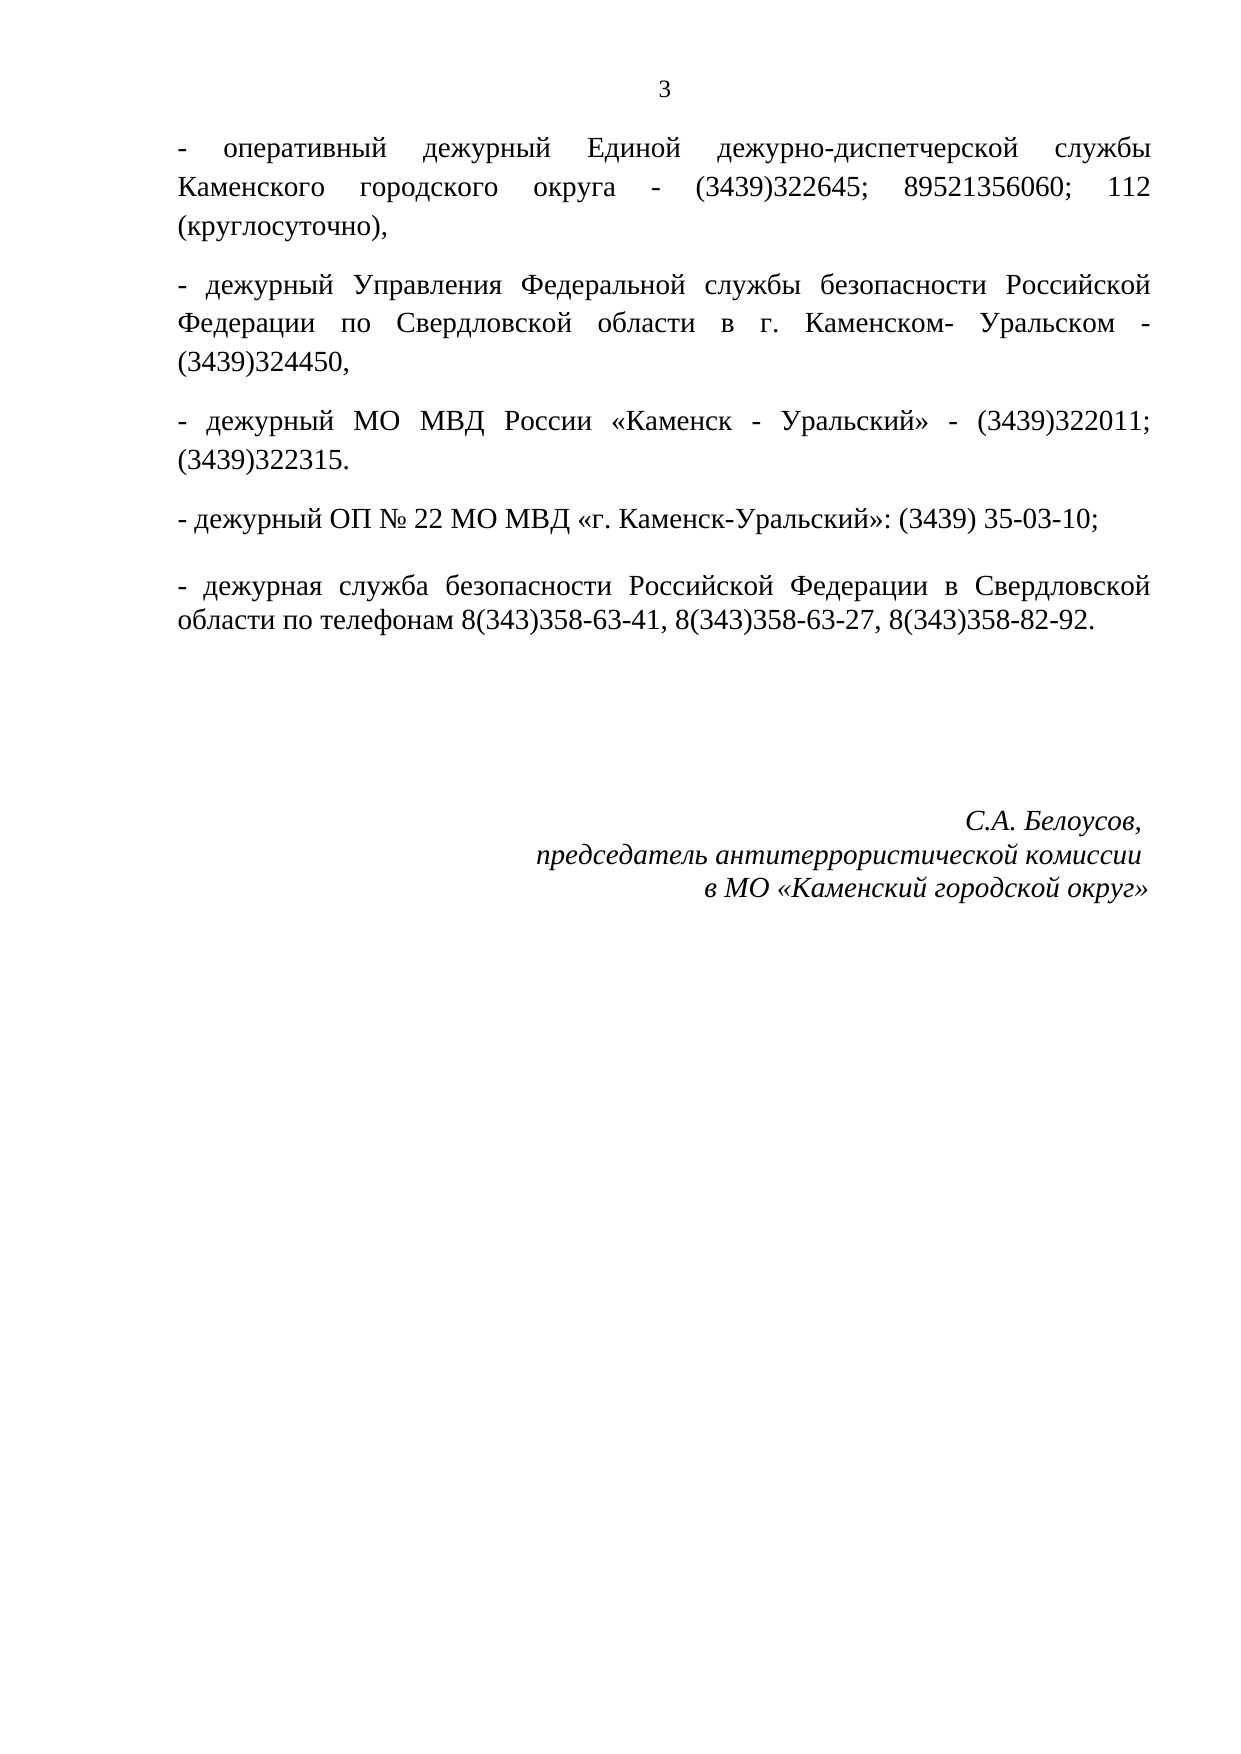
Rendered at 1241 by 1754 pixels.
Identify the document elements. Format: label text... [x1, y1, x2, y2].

text - дежурный Управления Федеральной службы безопасности Российской Федерации по Свердловской области в г. Каменском- Уральском - (3439)324450, [177, 267, 1152, 378]
text председатель антитеррористической комиссии [177, 837, 1152, 870]
text - оперативный дежурный Единой дежурно-диспетчерской службы Каменского городского округа - (3439)322645; 89521356060; 112 (круглосуточно), [177, 131, 1152, 241]
text в МО «Каменский городской округ» [177, 870, 1152, 904]
text С.А. Белоусов, [177, 803, 1152, 837]
text - дежурная служба безопасности Российской Федерации в Свердловской области по телефонам 8(343)358-63-41, 8(343)358-63-27, 8(343)358-82-92. [177, 568, 1152, 636]
text - дежурный МО МВД России «Каменск - Уральский» - (3439)322011; (3439)322315. [177, 403, 1152, 476]
text - дежурный ОП № 22 МО МВД «г. Каменск-Уральский»: (3439) 35-03-10; [177, 501, 1152, 535]
